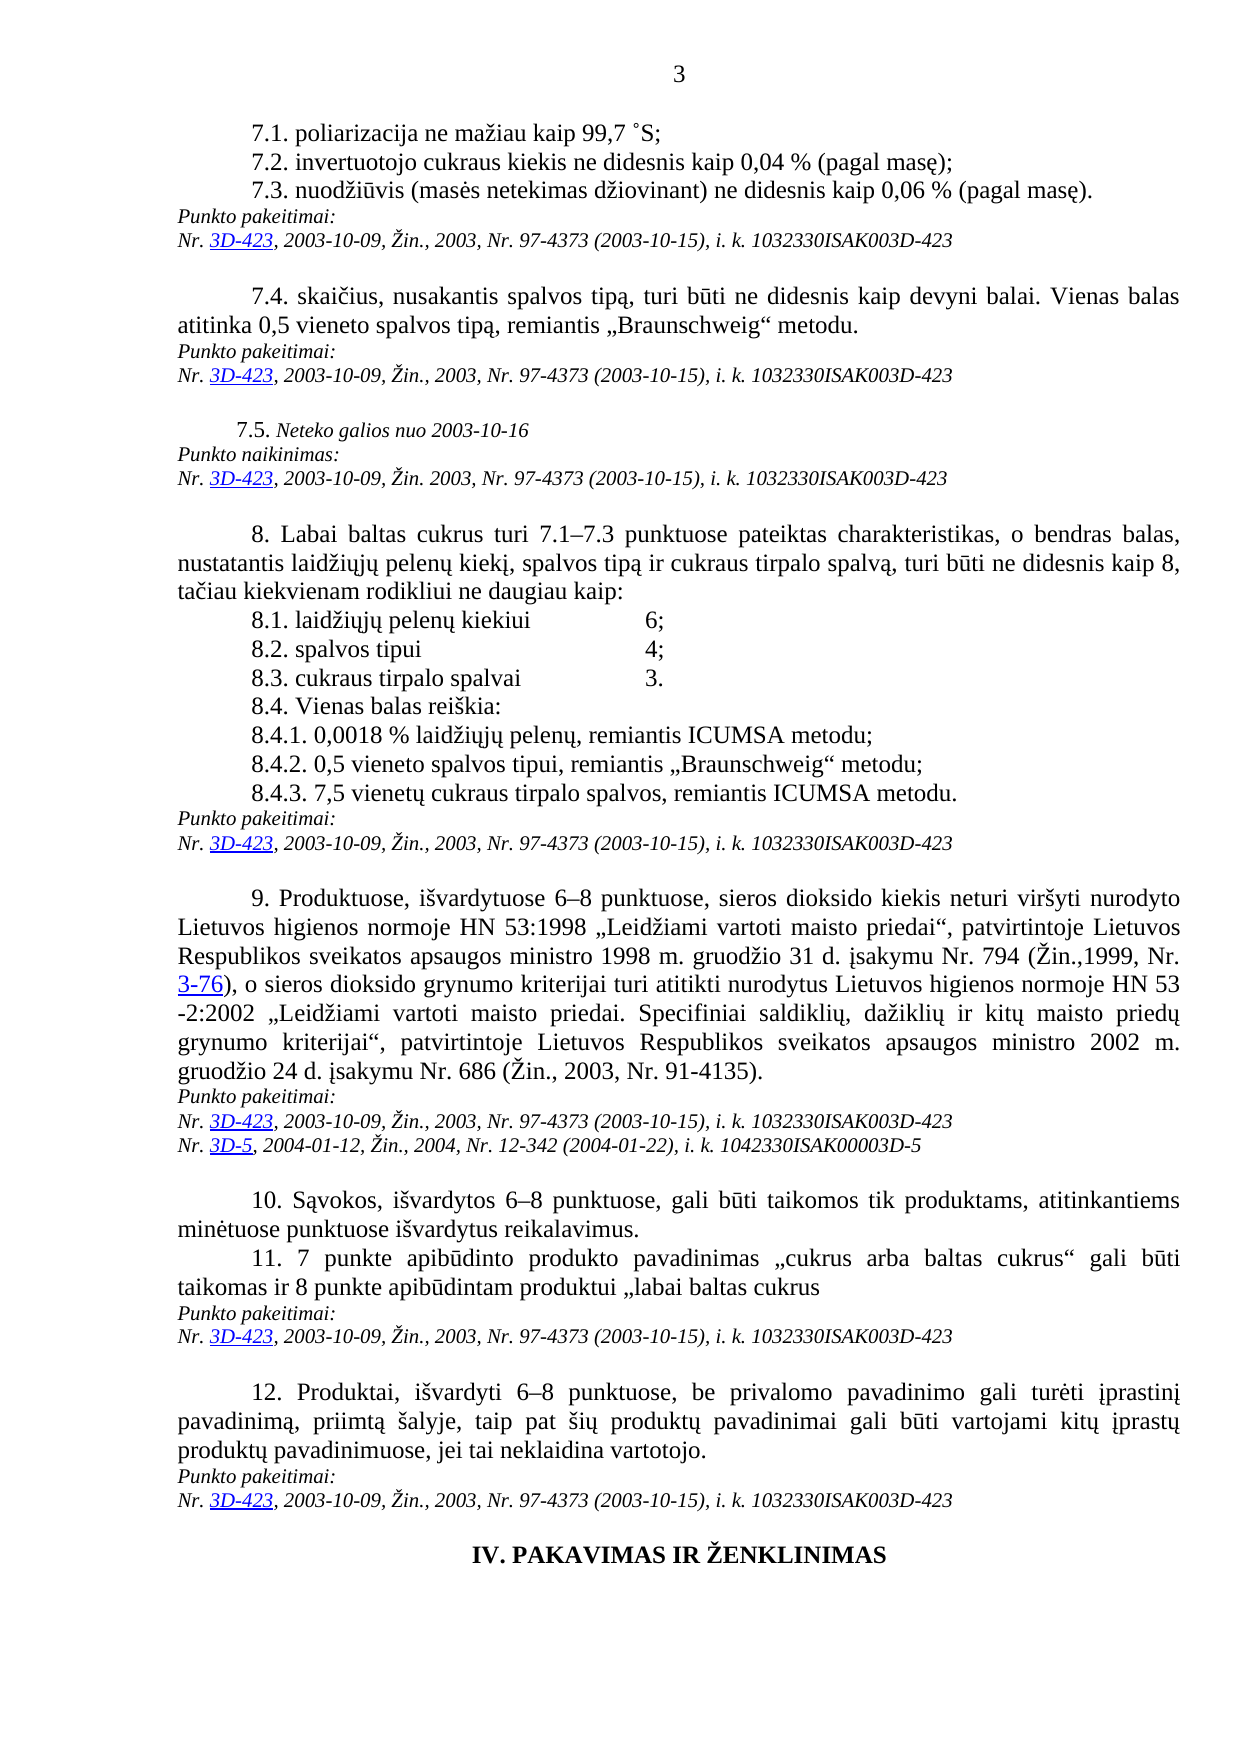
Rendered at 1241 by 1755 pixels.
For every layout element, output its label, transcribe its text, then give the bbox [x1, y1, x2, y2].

text 7.2. invertuotojo cukraus kiekis ne didesnis kaip 0,04 % (pagal masę); [177, 147, 1181, 176]
text Punkto naikinimas: [177, 442, 1181, 466]
text Nr. 3D-423, 2003-10-09, Žin., 2003, Nr. 97-4373 (2003-10-15), i. k. 1032330ISAK003D-423 [177, 830, 1181, 854]
text 8. Labai baltas cukrus turi 7.1–7.3 punktuose pateiktas charakteristikas, o bendras balas, nustatantis laidžiųjų pelenų kiekį, spalvos tipą ir cukraus tirpalo spalvą, turi būti ne didesnis kaip 8, tačiau kiekvienam rodikliui ne daugiau kaip: [177, 519, 1181, 605]
text 8.3. cukraus tirpalo spalvai 3. [177, 663, 1181, 691]
text Nr. 3D-423, 2003-10-09, Žin., 2003, Nr. 97-4373 (2003-10-15), i. k. 1032330ISAK003D-423 [177, 1324, 1181, 1348]
text Punkto pakeitimai: [177, 1300, 1181, 1324]
text Nr. 3D-423, 2003-10-09, Žin., 2003, Nr. 97-4373 (2003-10-15), i. k. 1032330ISAK003D-423 [177, 363, 1181, 387]
text Punkto pakeitimai: [177, 339, 1181, 363]
text 8.1. laidžiųjų pelenų kiekiui 6; [177, 605, 1181, 634]
text 7.5. Neteko galios nuo 2003-10-16 [177, 416, 1181, 442]
text Punkto pakeitimai: [177, 204, 1181, 228]
text Nr. 3D-423, 2003-10-09, Žin. 2003, Nr. 97-4373 (2003-10-15), i. k. 1032330ISAK003D-423 [177, 466, 1181, 490]
text 7.1. poliarizacija ne mažiau kaip 99,7 ˚S; [177, 118, 1181, 147]
text 8.4.1. 0,0018 % laidžiųjų pelenų, remiantis ICUMSA metodu; [177, 720, 1181, 749]
text Punkto pakeitimai: [177, 1084, 1181, 1108]
text Nr. 3D-423, 2003-10-09, Žin., 2003, Nr. 97-4373 (2003-10-15), i. k. 1032330ISAK003D-423 [177, 1108, 1181, 1133]
text 8.2. spalvos tipui 4; [177, 634, 1181, 663]
text 8.4. Vienas balas reiškia: [177, 691, 1181, 720]
text 10. Sąvokos, išvardytos 6–8 punktuose, gali būti taikomos tik produktams, atitinkantiems minėtuose punktuose išvardytus reikalavimus. [177, 1185, 1181, 1243]
text 8.4.3. 7,5 vienetų cukraus tirpalo spalvos, remiantis ICUMSA metodu. [177, 778, 1181, 806]
text Nr. 3D-423, 2003-10-09, Žin., 2003, Nr. 97-4373 (2003-10-15), i. k. 1032330ISAK003D-423 [177, 228, 1181, 252]
text 7.3. nuodžiūvis (masės netekimas džiovinant) ne didesnis kaip 0,06 % (pagal masę). [177, 176, 1181, 204]
text 12. Produktai, išvardyti 6–8 punktuose, be privalomo pavadinimo gali turėti įprastinį pavadinimą, priimtą šalyje, taip pat šių produktų pavadinimai gali būti vartojami kitų įprastų produktų pavadinimuose, jei tai neklaidina vartotojo. [177, 1377, 1181, 1463]
text Punkto pakeitimai: [177, 806, 1181, 830]
text IV. PAKAVIMAS IR ŽENKLINIMAS [177, 1540, 1181, 1569]
text 9. Produktuose, išvardytuose 6–8 punktuose, sieros dioksido kiekis neturi viršyti nurodyto Lietuvos higienos normoje HN 53:1998 „Leidžiami vartoti maisto priedai“, patvirtintoje Lietuvos Respublikos sveikatos apsaugos ministro 1998 m. gruodžio 31 d. įsakymu Nr. 794 (Žin.,1999, Nr. 3-76), o sieros dioksido grynumo kriterijai turi atitikti nurodytus Lietuvos higienos normoje HN 53 -2:2002 „Leidžiami vartoti maisto priedai. Specifiniai saldiklių, dažiklių ir kitų maisto priedų grynumo kriterijai“, patvirtintoje Lietuvos Respublikos sveikatos apsaugos ministro 2002 m. gruodžio 24 d. įsakymu Nr. 686 (Žin., 2003, Nr. 91-4135). [177, 883, 1181, 1084]
text 7.4. skaičius, nusakantis spalvos tipą, turi būti ne didesnis kaip devyni balai. Vienas balas atitinka 0,5 vieneto spalvos tipą, remiantis „Braunschweig“ metodu. [177, 281, 1181, 339]
text Nr. 3D-5, 2004-01-12, Žin., 2004, Nr. 12-342 (2004-01-22), i. k. 1042330ISAK00003D-5 [177, 1133, 1181, 1157]
text 8.4.2. 0,5 vieneto spalvos tipui, remiantis „Braunschweig“ metodu; [177, 749, 1181, 778]
text 11. 7 punkte apibūdinto produkto pavadinimas „cukrus arba baltas cukrus“ gali būti taikomas ir 8 punkte apibūdintam produktui „labai baltas cukrus [177, 1243, 1181, 1300]
text Punkto pakeitimai: [177, 1463, 1181, 1488]
text Nr. 3D-423, 2003-10-09, Žin., 2003, Nr. 97-4373 (2003-10-15), i. k. 1032330ISAK003D-423 [177, 1488, 1181, 1512]
